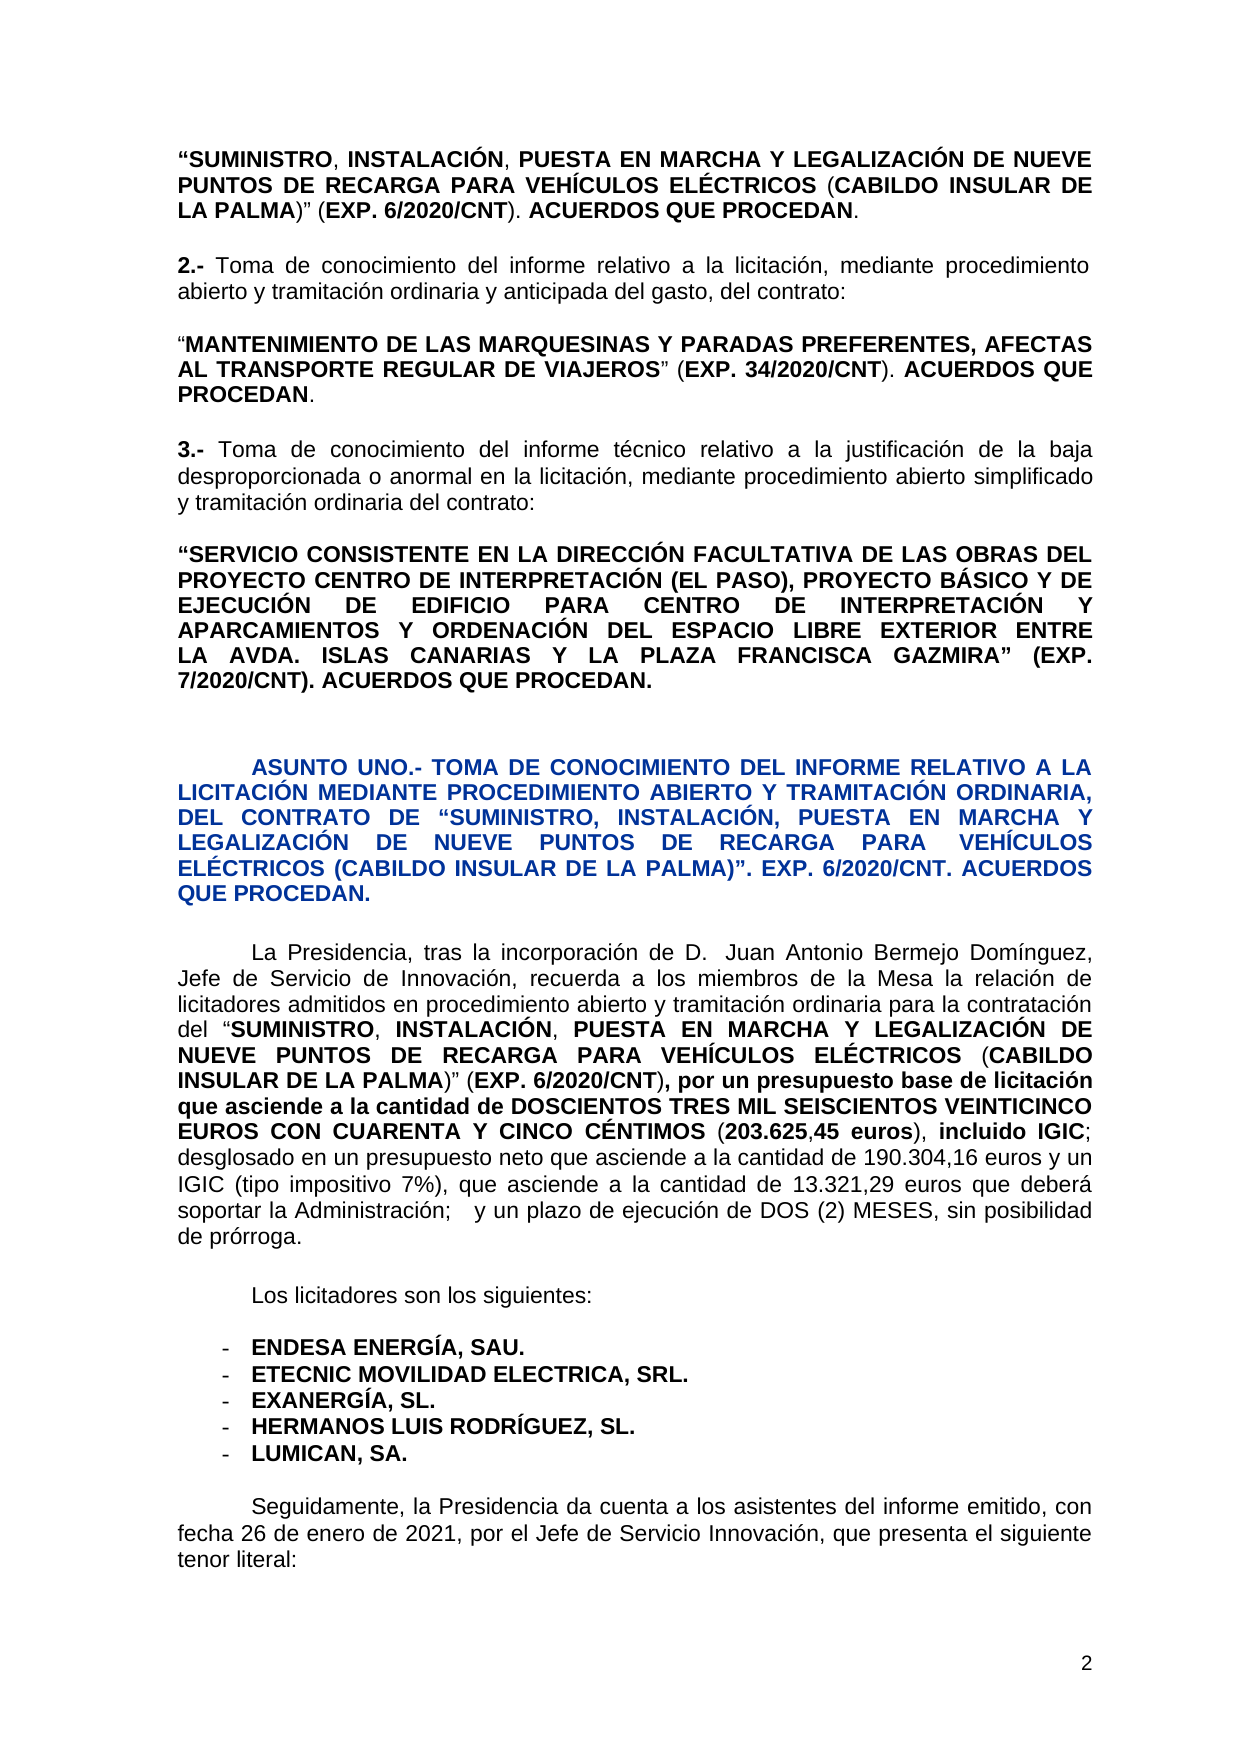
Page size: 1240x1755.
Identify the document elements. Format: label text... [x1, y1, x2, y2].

text 2.- Toma de conocimiento del informe relativo a la licitación, mediante procedimiento abierto y tramitación ordinaria y anticipada del gasto, del contrato: [177, 252, 1095, 305]
list HERMANOS LUIS RODRÍGUEZ, SL. [222, 1414, 691, 1440]
list ENDESA ENERGÍA, SAU. [222, 1334, 691, 1361]
list LUMICAN, SA. [222, 1440, 691, 1467]
list ETECNIC MOVILIDAD ELECTRICA, SRL. [222, 1361, 691, 1387]
text “SERVICIO CONSISTENTE EN LA DIRECCIÓN FACULTATIVA DE LAS OBRAS DEL PROYECTO CENTRO DE INTERPRETACIÓN (EL PASO), PROYECTO BÁSICO Y DE EJECUCIÓN DE EDIFICIO PARA CENTRO DE INTERPRETACIÓN Y APARCAMIENTOS Y ORDENACIÓN DEL ESPACIO LIBRE EXTERIOR ENTRE LA AVDA. ISLAS CANARIAS Y LA PLAZA FRANCISCA GAZMIRA” (EXP. 7/2020/CNT). ACUERDOS QUE PROCEDAN. [177, 543, 1093, 693]
text 2 [1081, 1651, 1094, 1675]
text 3.- Toma de conocimiento del informe técnico relativo a la justificación de la baja desproporcionada o anormal en la licitación, mediante procedimiento abierto simplificado y tramitación ordinaria del contrato: [177, 436, 1093, 516]
text desglosado en un presupuesto neto que asciende a la cantidad de 190.304,16 euros y un IGIC (tipo impositivo 7%), que asciende a la cantidad de 13.321,29 euros que deberá soportar la Administración; y un plazo de ejecución de DOS (2) MESES, sin posibilidad de prórroga. [177, 1144, 1093, 1250]
text La Presidencia, tras la incorporación de D. Juan Antonio Bermejo Domínguez, Jefe de Servicio de Innovación, recuerda a los miembros de la Mesa la relación de licitadores admitidos en procedimiento abierto y tramitación ordinaria para la contratación del “SUMINISTRO, INSTALACIÓN, PUESTA EN MARCHA Y LEGALIZACIÓN DE NUEVE PUNTOS DE RECARGA PARA VEHÍCULOS ELÉCTRICOS (CABILDO [177, 940, 1093, 1068]
text “MANTENIMIENTO DE LAS MARQUESINAS Y PARADAS PREFERENTES, AFECTAS AL TRANSPORTE REGULAR DE VIAJEROS” (EXP. 34/2020/CNT). ACUERDOS QUE PROCEDAN. [177, 332, 1093, 408]
text “SUMINISTRO, INSTALACIÓN, PUESTA EN MARCHA Y LEGALIZACIÓN DE NUEVE PUNTOS DE RECARGA PARA VEHÍCULOS ELÉCTRICOS (CABILDO INSULAR DE LA PALMA)” (EXP. 6/2020/CNT). ACUERDOS QUE PROCEDAN. [177, 147, 1093, 223]
list EXANERGÍA, SL. [222, 1387, 691, 1414]
text Los licitadores son los siguientes: [251, 1282, 595, 1309]
text ASUNTO UNO.- TOMA DE CONOCIMIENTO DEL INFORME RELATIVO A LA LICITACIÓN MEDIANTE PROCEDIMIENTO ABIERTO Y TRAMITACIÓN ORDINARIA, DEL CONTRATO DE “SUMINISTRO, INSTALACIÓN, PUESTA EN MARCHA Y LEGALIZACIÓN DE NUEVE PUNTOS DE RECARGA PARA VEHÍCULOS ELÉCTRICOS (CABILDO INSULAR DE LA PALMA)”. EXP. 6/2020/CNT. ACUERDOS QUE PROCEDAN. [177, 755, 1093, 906]
text Seguidamente, la Presidencia da cuenta a los asistentes del informe emitido, con fecha 26 de enero de 2021, por el Jefe de Servicio Innovación, que presenta el siguiente tenor literal: [177, 1493, 1093, 1572]
text INSULAR DE LA PALMA)” (EXP. 6/2020/CNT), por un presupuesto base de licitación que asciende a la cantidad de DOSCIENTOS TRES MIL SEISCIENTOS VEINTICINCO EUROS CON CUARENTA Y CINCO CÉNTIMOS (203.625,45 euros), incluido IGIC; [177, 1068, 1093, 1144]
